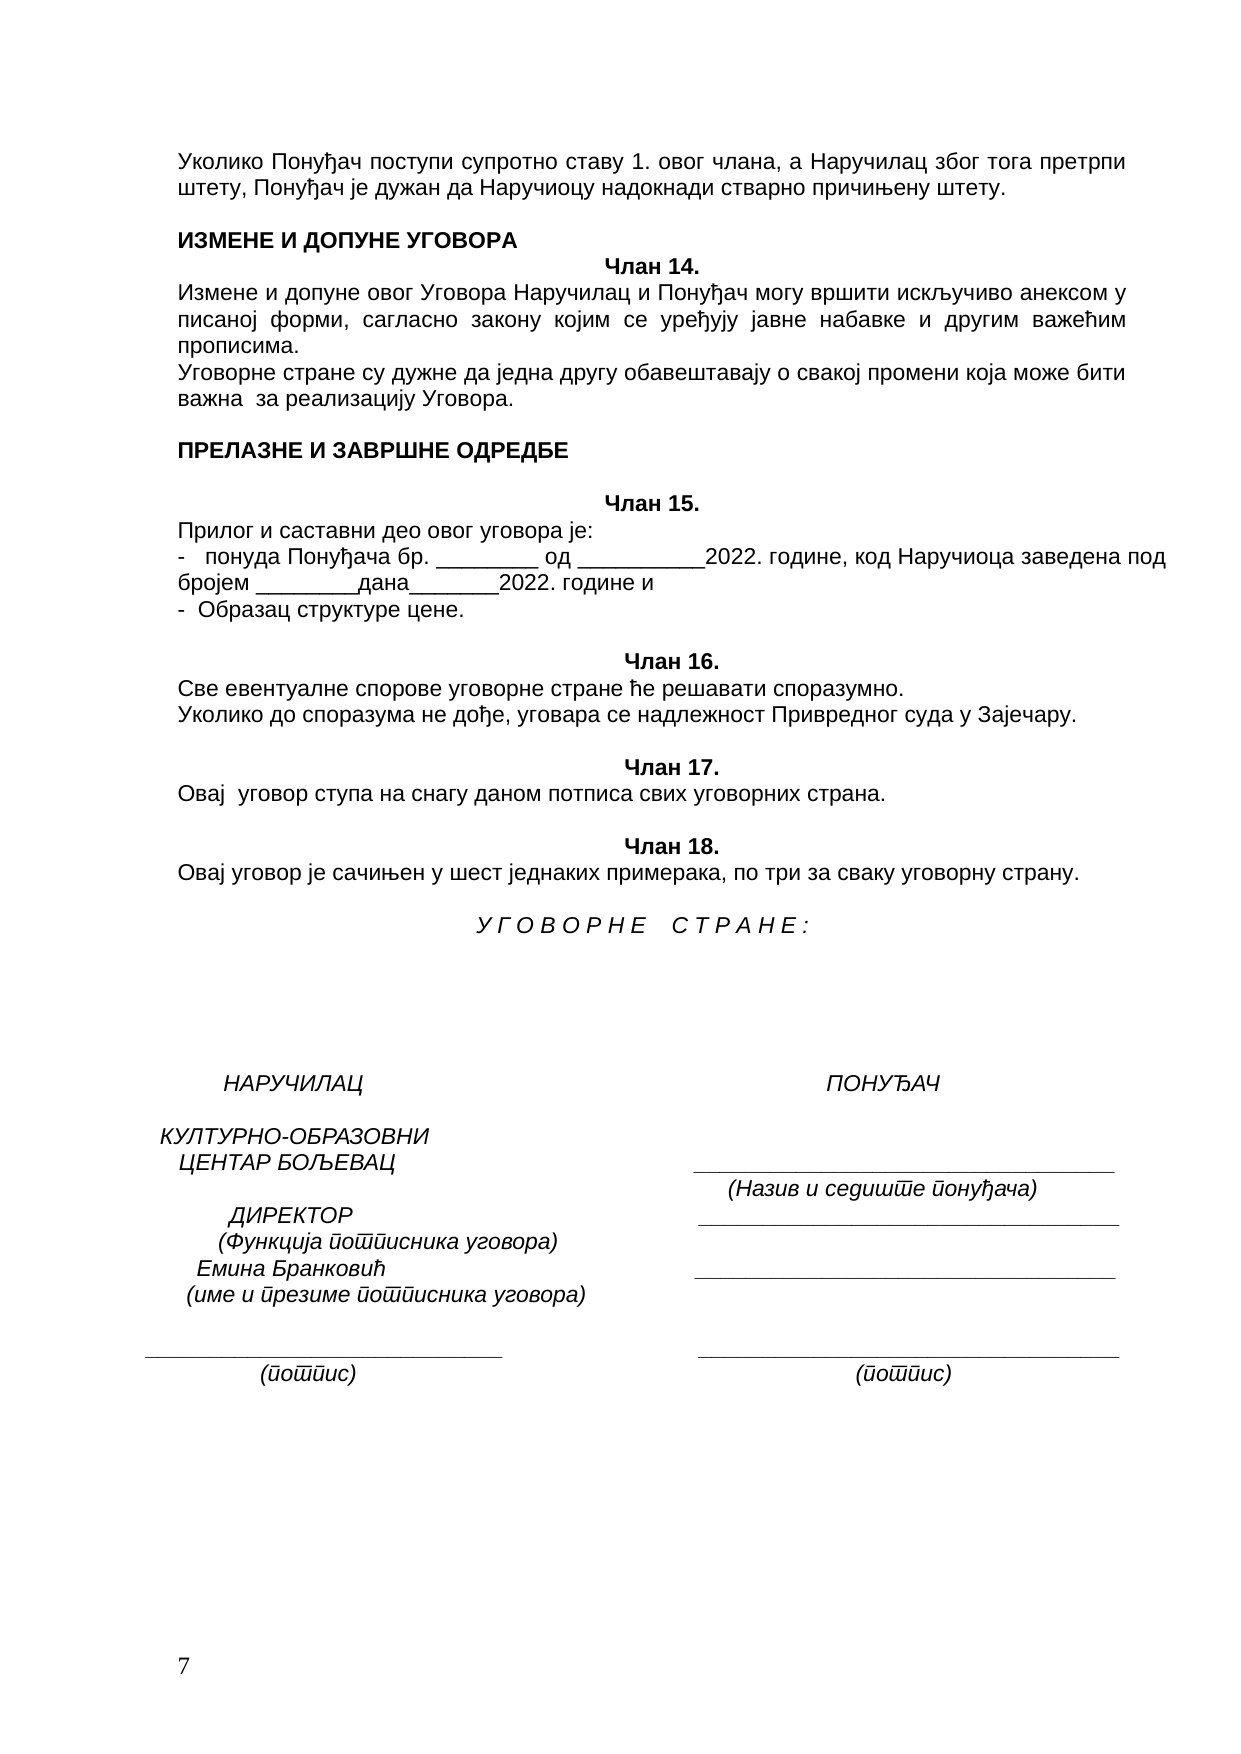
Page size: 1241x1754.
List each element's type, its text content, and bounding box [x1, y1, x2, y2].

text ДИРЕКТОР _________________________________ [102, 1202, 1185, 1228]
text Члан 14. [177, 253, 1127, 279]
text (потпис) (потпис) [177, 1360, 1122, 1386]
text Овај уговор ступа на снагу даном потписа свих уговорних страна. [177, 780, 1166, 806]
text Све евентуалне спорове уговорне стране ће решавати споразумно. [177, 675, 1166, 701]
text Члан 17. [177, 754, 1166, 780]
text Уколико до споразума не дође, уговара се надлежност Привредног суда у Зајечару. [177, 701, 1166, 727]
text - Образац структуре цене. [177, 596, 1166, 622]
text ЦЕНТАР БОЉЕВАЦ _________________________________ [102, 1149, 1185, 1175]
text ____________________________ _________________________________ [102, 1333, 1185, 1360]
text ПРЕЛАЗНЕ И ЗАВРШНЕ ОДРЕДБЕ [177, 437, 1127, 464]
text Члан 15. [177, 490, 1127, 517]
text Емина Бранковић _________________________________ (име и презиме потписника уговора) [102, 1254, 1185, 1307]
text Уговорне стране су дужне да једна другу обавештавају о свакој промени која може бити важна за реализацију Уговора. [177, 358, 1127, 411]
text Прилог и саставни део овог уговора је: [177, 517, 1166, 543]
text Овај уговор је сачињен у шест једнаких примерака, по три за сваку уговорну страну. [177, 859, 1166, 886]
text Измене и допуне овог Уговора Наручилац и Понуђач могу вршити искључиво анексом у писаној форми, сагласно закону којим се уређују јавне набавке и другим важећим прописима. [177, 279, 1127, 358]
text (Функција потписника уговора) [102, 1228, 1185, 1254]
text Члан 18. [177, 833, 1166, 859]
text У Г О В О Р Н Е С Т Р А Н Е : [102, 912, 1185, 938]
text ИЗМЕНЕ И ДОПУНЕ УГОВОРА [177, 227, 1127, 253]
text - понуда Понуђача бр. ________ од __________2022. године, код Наручиоца заведена под бројем ________дана_______2022. године и [177, 543, 1166, 596]
text НАРУЧИЛАЦ ПОНУЂАЧ [102, 1070, 1185, 1096]
text КУЛТУРНО-ОБРАЗОВНИ [102, 1123, 1185, 1149]
text Члан 16. [177, 648, 1166, 675]
text Уколико Понуђач поступи супротно ставу 1. овог члана, а Наручилац због тога претрпи штету, Понуђач је дужан да Наручиоцу надокнади стварно причињену штету. [177, 148, 1127, 200]
text (Назив и седиште понуђача) [102, 1175, 1185, 1202]
